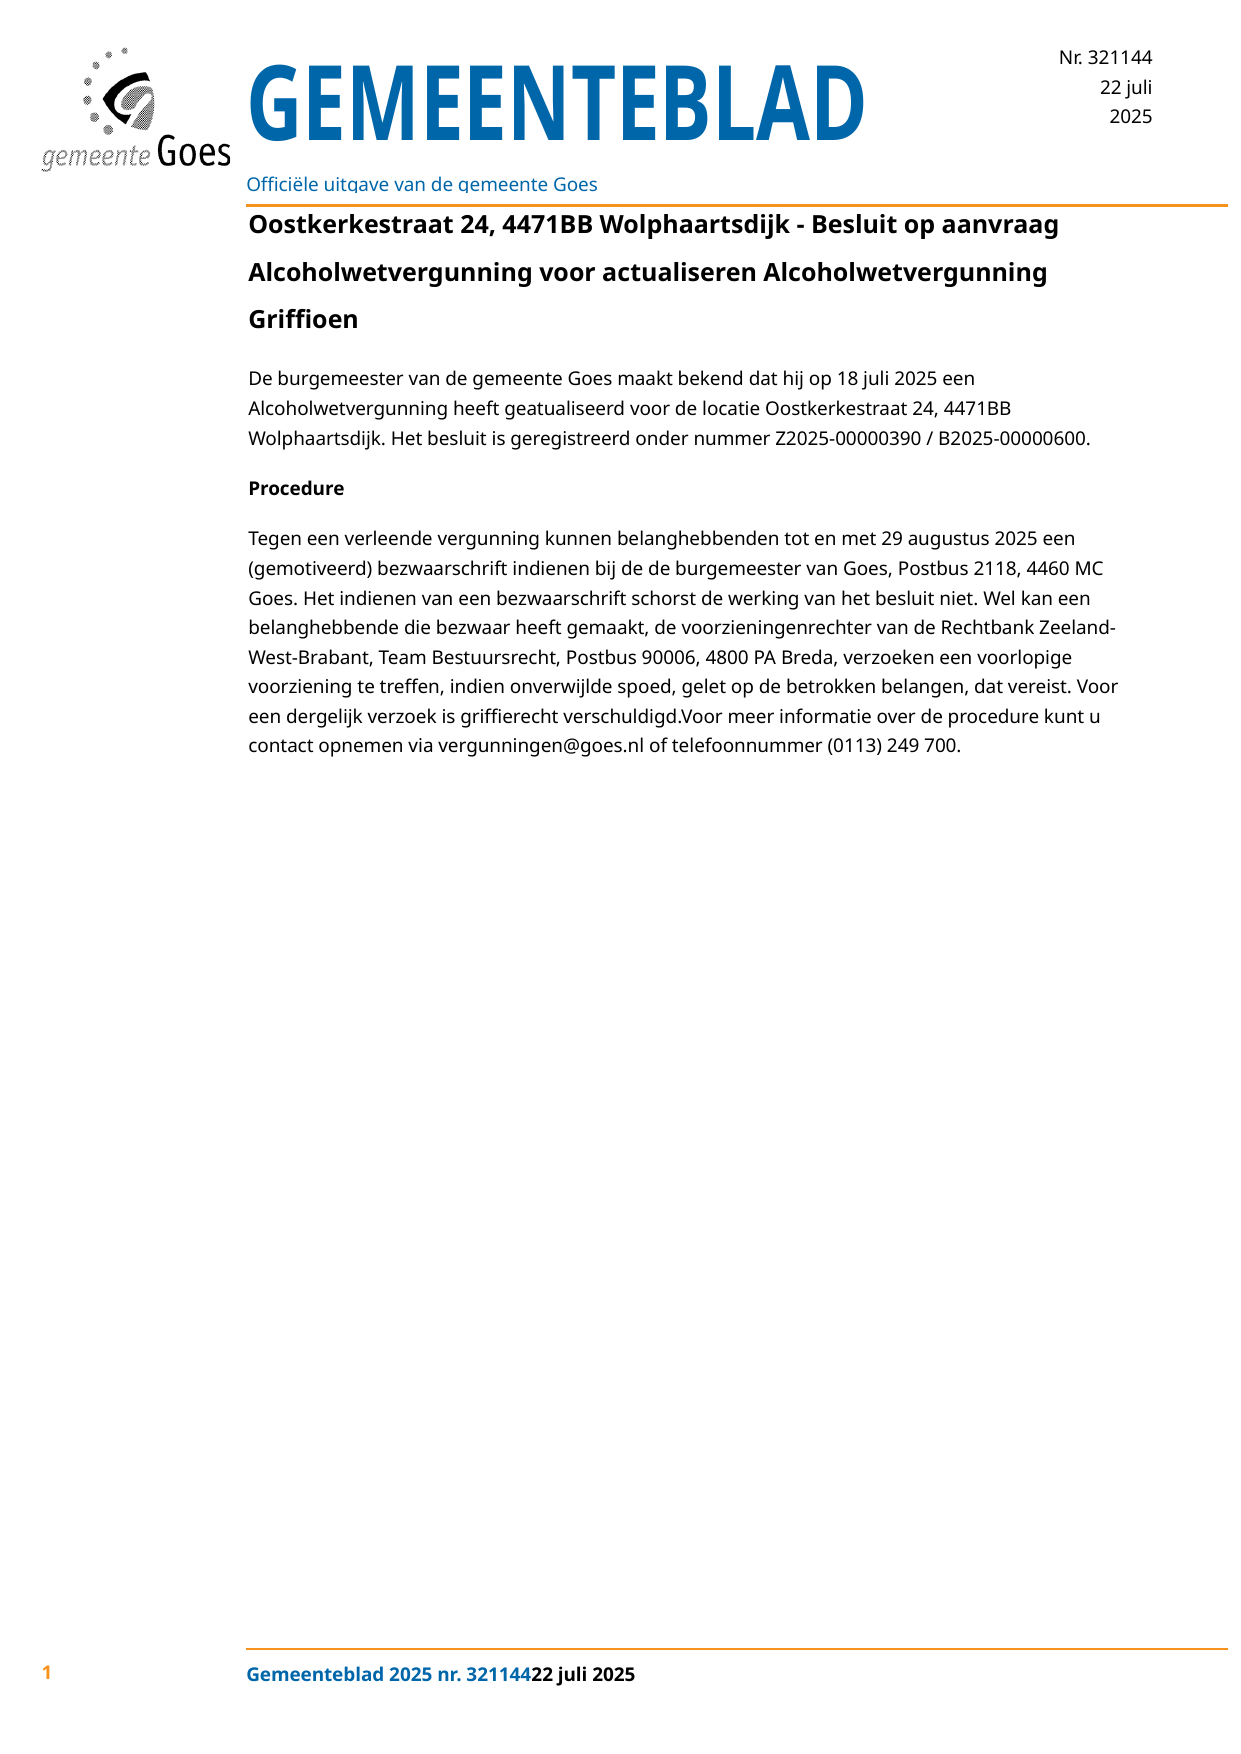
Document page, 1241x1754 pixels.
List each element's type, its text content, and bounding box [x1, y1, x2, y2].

picture [41, 47, 231, 172]
text Tegen een verleende vergunning kunnen belanghebbenden tot en met 29 augustus 2025 een (gemotiveerd) bezwaarschrift indienen bij de de burgemeester van Goes, Postbus 2118, 4460 MC Goes. Het indienen van een bezwaarschrift schorst de werking van het besluit niet. Wel kan een belanghebbende die bezwaar heeft gemaakt, de voorzieningenrechter van de Rechtbank Zeeland-West-Brabant, Team Bestuursrecht, Postbus 90006, 4800 PA Breda, verzoeken een voorlopige voorziening te treffen, indien onverwijlde spoed, gelet op de betrokken belangen, dat vereist. Voor een dergelijk verzoek is griffierecht verschuldigd.Voor meer informatie over de procedure kunt u contact opnemen via vergunningen@goes.nl of telefoonnummer (0113) 249 700. [248, 526, 1152, 758]
text Oostkerkestraat 24, 4471BB Wolphaartsdijk - Besluit op aanvraag Alcoholwetvergunning voor actualiseren Alcoholwetvergunning Griffioen [248, 207, 1152, 336]
text Procedure [248, 475, 1152, 501]
text De burgemeester van de gemeente Goes maakt bekend dat hij op 18 juli 2025 een Alcoholwetvergunning heeft geatualiseerd voor de locatie Oostkerkestraat 24, 4471BB Wolphaartsdijk. Het besluit is geregistreerd onder nummer Z2025-00000390 / B2025-00000600. [248, 366, 1152, 450]
